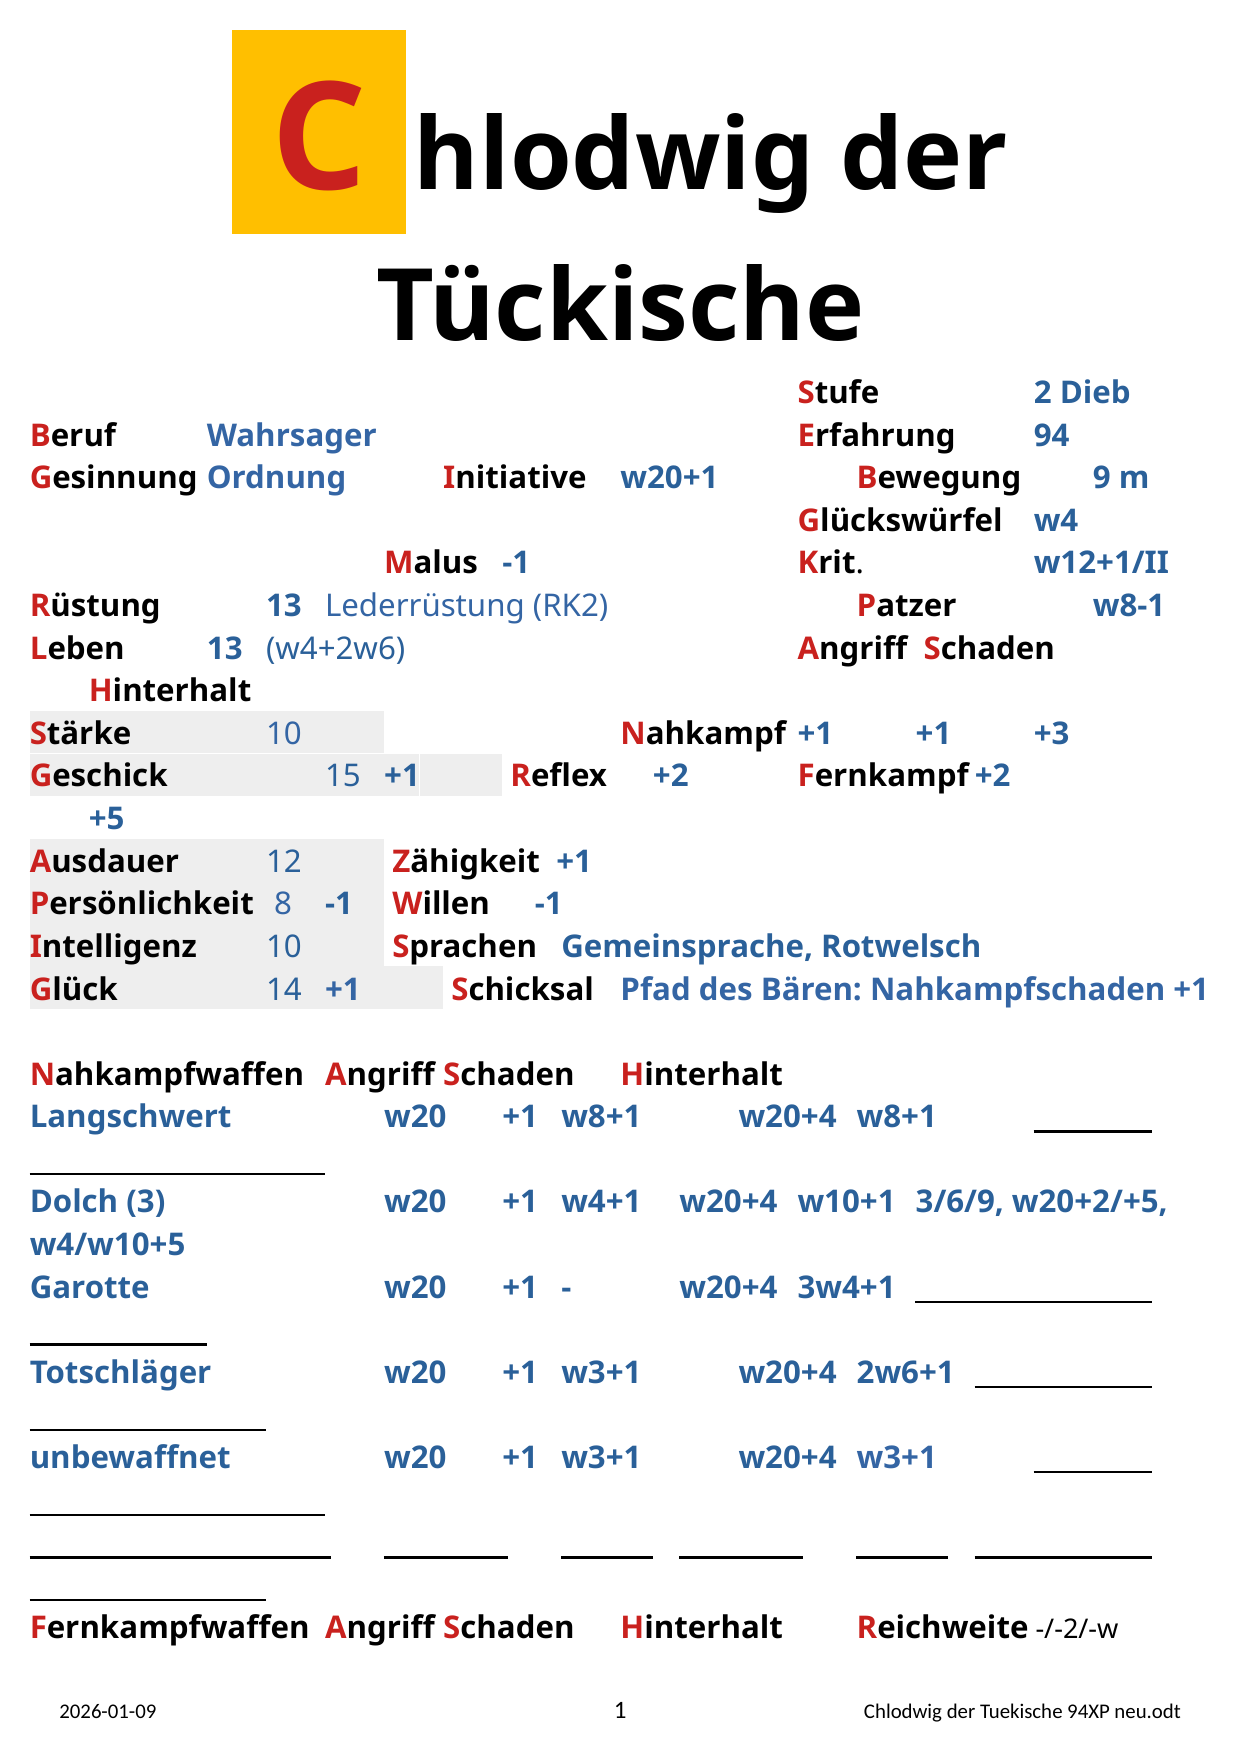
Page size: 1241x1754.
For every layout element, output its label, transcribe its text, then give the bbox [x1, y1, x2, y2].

text Persönlichkeit 8 -1 Willen -1 [29, 881, 1211, 924]
text Glück 14 +1 Schicksal Pfad des Bären: Nahkampfschaden +1 [29, 966, 1211, 1009]
text Totschläger w20 +1 w3+1 w20+4 2w6+1 [29, 1350, 1211, 1435]
text unbewaffnet w20 +1 w3+1 w20+4 w3+1 [29, 1435, 1211, 1520]
text Stärke 10 Nahkampf +1 +1 +3 [29, 711, 1211, 753]
text Beruf Wahrsager Erfahrung 94 [29, 413, 1211, 455]
text Langschwert w20 +1 w8+1 w20+4 w8+1 [29, 1094, 1211, 1179]
text Gesinnung Ordnung Initiative w20+1 Bewegung 9 m [29, 455, 1211, 498]
text Fernkampfwaffen Angriff Schaden Hinterhalt Reichweite -/-2/-w [29, 1606, 1211, 1648]
text Ausdauer 12 Zähigkeit +1 [29, 839, 1211, 881]
text Dolch (3) w20 +1 w4+1 w20+4 w10+1 3/6/9, w20+2/+5, w4/w10+5 [29, 1179, 1211, 1265]
text Leben 13 (w4+2w6) Angriff Schaden Hinterhalt [29, 626, 1211, 711]
text C hlodwig der Tückische [29, 29, 1211, 370]
text Garotte w20 +1 - w20+4 3w4+1 [29, 1265, 1211, 1350]
text Intelligenz 10 Sprachen Gemeinsprache, Rotwelsch [29, 924, 1211, 966]
text Glückswürfel w4 [29, 498, 1211, 540]
text Rüstung 13 Lederrüstung (RK2) Patzer w8-1 [29, 583, 1211, 626]
text Nahkampfwaffen Angriff Schaden Hinterhalt [29, 1052, 1211, 1094]
text Stufe 2 Dieb [29, 370, 1211, 413]
text Malus -1 Krit. w12+1/II [29, 540, 1211, 583]
text Geschick 15 +1 Reflex +2 Fernkampf +2 +5 [29, 753, 1211, 839]
